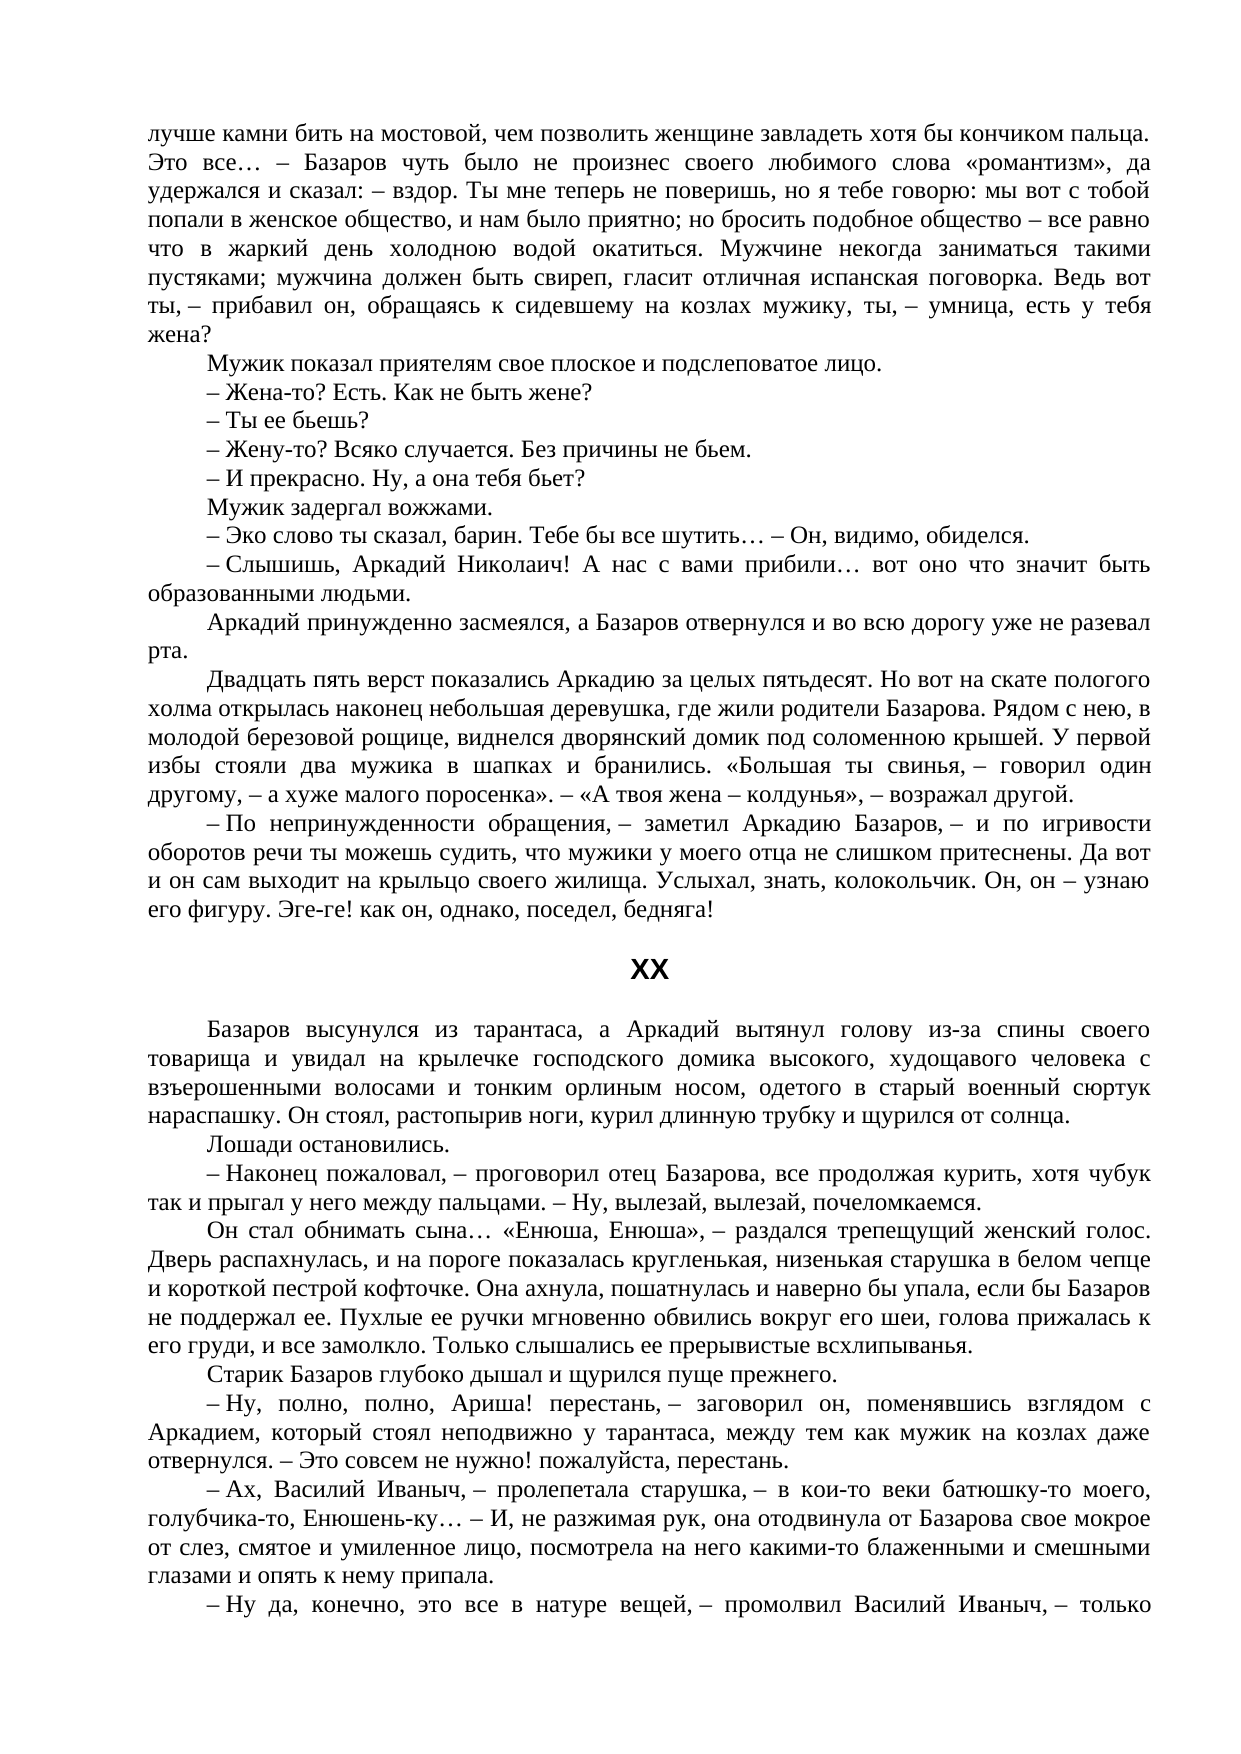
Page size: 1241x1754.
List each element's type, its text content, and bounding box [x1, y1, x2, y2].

text Двадцать пять верст показались Аркадию за целых пятьдесят. Но вот на скате пологого холма открылась наконец небольшая деревушка, где жили родители Базарова. Рядом с нею, в молодой березовой рощице, виднелся дворянский домик под соломенною крышей. У первой избы стояли два мужика в шапках и бранились. «Большая ты свинья, – говорил один другому, – а хуже малого поросенка». – «А твоя жена – колдунья», – возражал другой. [148, 664, 1152, 808]
text Мужик показал приятелям свое плоское и подслеповатое лицо. [148, 348, 1152, 377]
subtitle XX [148, 952, 1152, 985]
text – Ну, полно, полно, Ариша! перестань, – заговорил он, поменявшись взглядом с Аркадием, который стоял неподвижно у тарантаса, между тем как мужик на козлах даже отвернулся. – Это совсем не нужно! пожалуйста, перестань. [148, 1388, 1152, 1474]
text – Ну да, конечно, это все в натуре вещей, – промолвил Василий Иваныч, – только [148, 1589, 1152, 1618]
text Старик Базаров глубоко дышал и щурился пуще прежнего. [148, 1359, 1152, 1388]
text Он стал обнимать сына… «Енюша, Енюша», – раздался трепещущий женский голос. Дверь распахнулась, и на пороге показалась кругленькая, низенькая старушка в белом чепце и короткой пестрой кофточке. Она ахнула, пошатнулась и наверно бы упала, если бы Базаров не поддержал ее. Пухлые ее ручки мгновенно обвились вокруг его шеи, голова прижалась к его груди, и все замолкло. Только слышались ее прерывистые всхлипыванья. [148, 1215, 1152, 1359]
text – Ах, Василий Иваныч, – пролепетала старушка, – в кои-то веки батюшку-то моего, голубчика-то, Енюшень-ку… – И, не разжимая рук, она отодвинула от Базарова свое мокрое от слез, смятое и умиленное лицо, посмотрела на него какими-то блаженными и смешными глазами и опять к нему припала. [148, 1474, 1152, 1589]
text Аркадий принужденно засмеялся, а Базаров отвернулся и во всю дорогу уже не разевал рта. [148, 607, 1152, 664]
text – По непринужденности обращения, – заметил Аркадию Базаров, – и по игривости оборотов речи ты можешь судить, что мужики у моего отца не слишком притеснены. Да вот и он сам выходит на крыльцо своего жилища. Услыхал, знать, колокольчик. Он, он – узнаю его фигуру. Эге-ге! как он, однако, поседел, бедняга! [148, 808, 1152, 923]
text – Жена-то? Есть. Как не быть жене? [148, 377, 1152, 406]
text – Эко слово ты сказал, барин. Тебе бы все шутить… – Он, видимо, обиделся. [148, 521, 1152, 549]
text – Ты ее бьешь? [148, 406, 1152, 434]
text – И прекрасно. Ну, а она тебя бьет? [148, 463, 1152, 492]
text – Слышишь, Аркадий Николаич! А нас с вами прибили… вот оно что значит быть образованными людьми. [148, 549, 1152, 607]
text – Жену-то? Всяко случается. Без причины не бьем. [148, 434, 1152, 463]
text Лошади остановились. [148, 1129, 1152, 1158]
text Базаров высунулся из тарантаса, а Аркадий вытянул голову из-за спины своего товарища и увидал на крылечке господского домика высокого, худощавого человека с взъерошенными волосами и тонким орлиным носом, одетого в старый военный сюртук нараспашку. Он стоял, растопырив ноги, курил длинную трубку и щурился от солнца. [148, 1014, 1152, 1129]
text лучше камни бить на мостовой, чем позволить женщине завладеть хотя бы кончиком пальца. Это все… – Базаров чуть было не произнес своего любимого слова «романтизм», да удержался и сказал: – вздор. Ты мне теперь не поверишь, но я тебе говорю: мы вот с тобой попали в женское общество, и нам было приятно; но бросить подобное общество – все равно что в жаркий день холодною водой окатиться. Мужчине некогда заниматься такими пустяками; мужчина должен быть свиреп, гласит отличная испанская поговорка. Ведь вот ты, – прибавил он, обращаясь к сидевшему на козлах мужику, ты, – умница, есть у тебя жена? [148, 118, 1152, 348]
text – Наконец пожаловал, – проговорил отец Базарова, все продолжая курить, хотя чубук так и прыгал у него между пальцами. – Ну, вылезай, вылезай, почеломкаемся. [148, 1158, 1152, 1215]
text Мужик задергал вожжами. [148, 492, 1152, 521]
